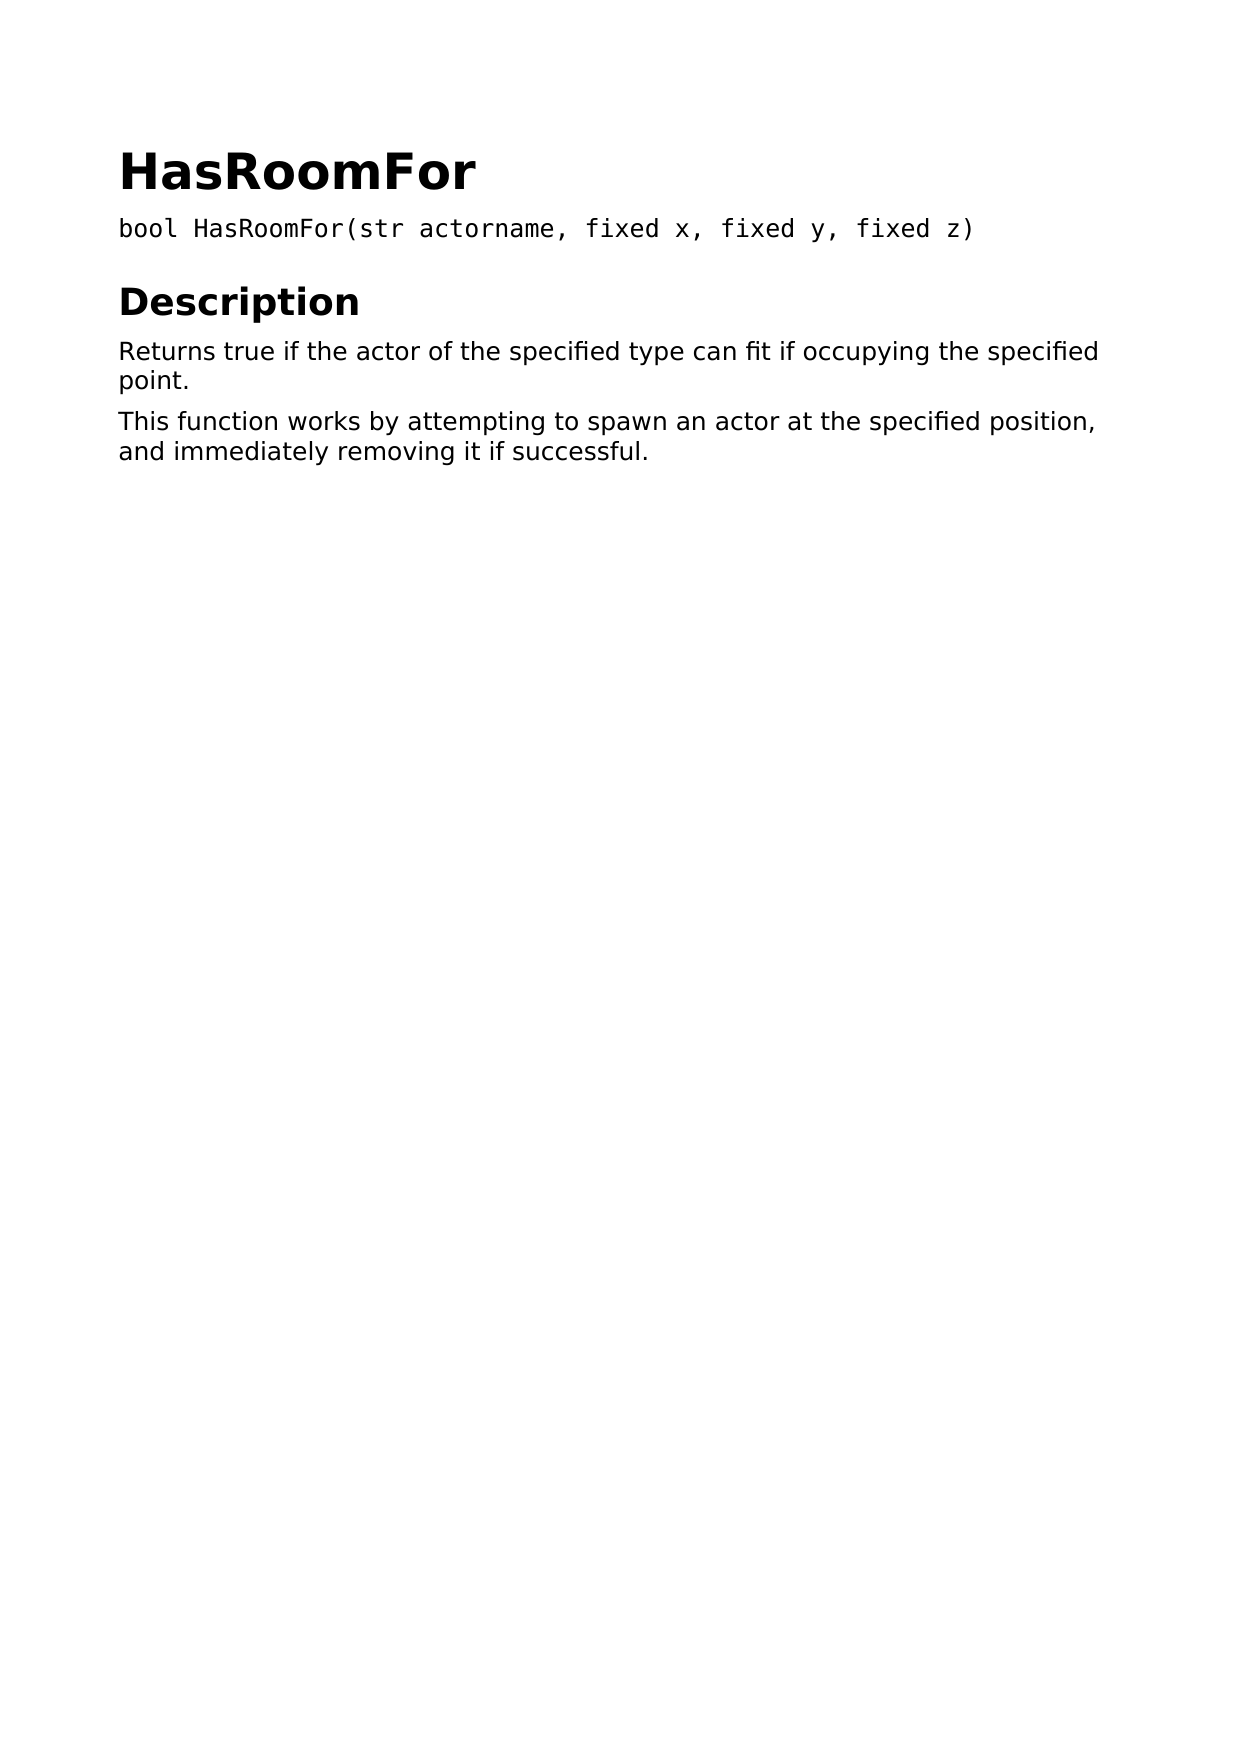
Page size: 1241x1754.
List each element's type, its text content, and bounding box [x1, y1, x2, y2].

text This function works by attempting to spawn an actor at the specified position, and immediately removing it if successful. [118, 407, 1122, 466]
subtitle Description [118, 281, 1122, 324]
subtitle HasRoomFor [118, 143, 1122, 201]
text Returns true if the actor of the specified type can fit if occupying the specified point. [118, 337, 1122, 395]
text bool HasRoomFor(str actorname, fixed x, fixed y, fixed z) [118, 214, 1122, 243]
